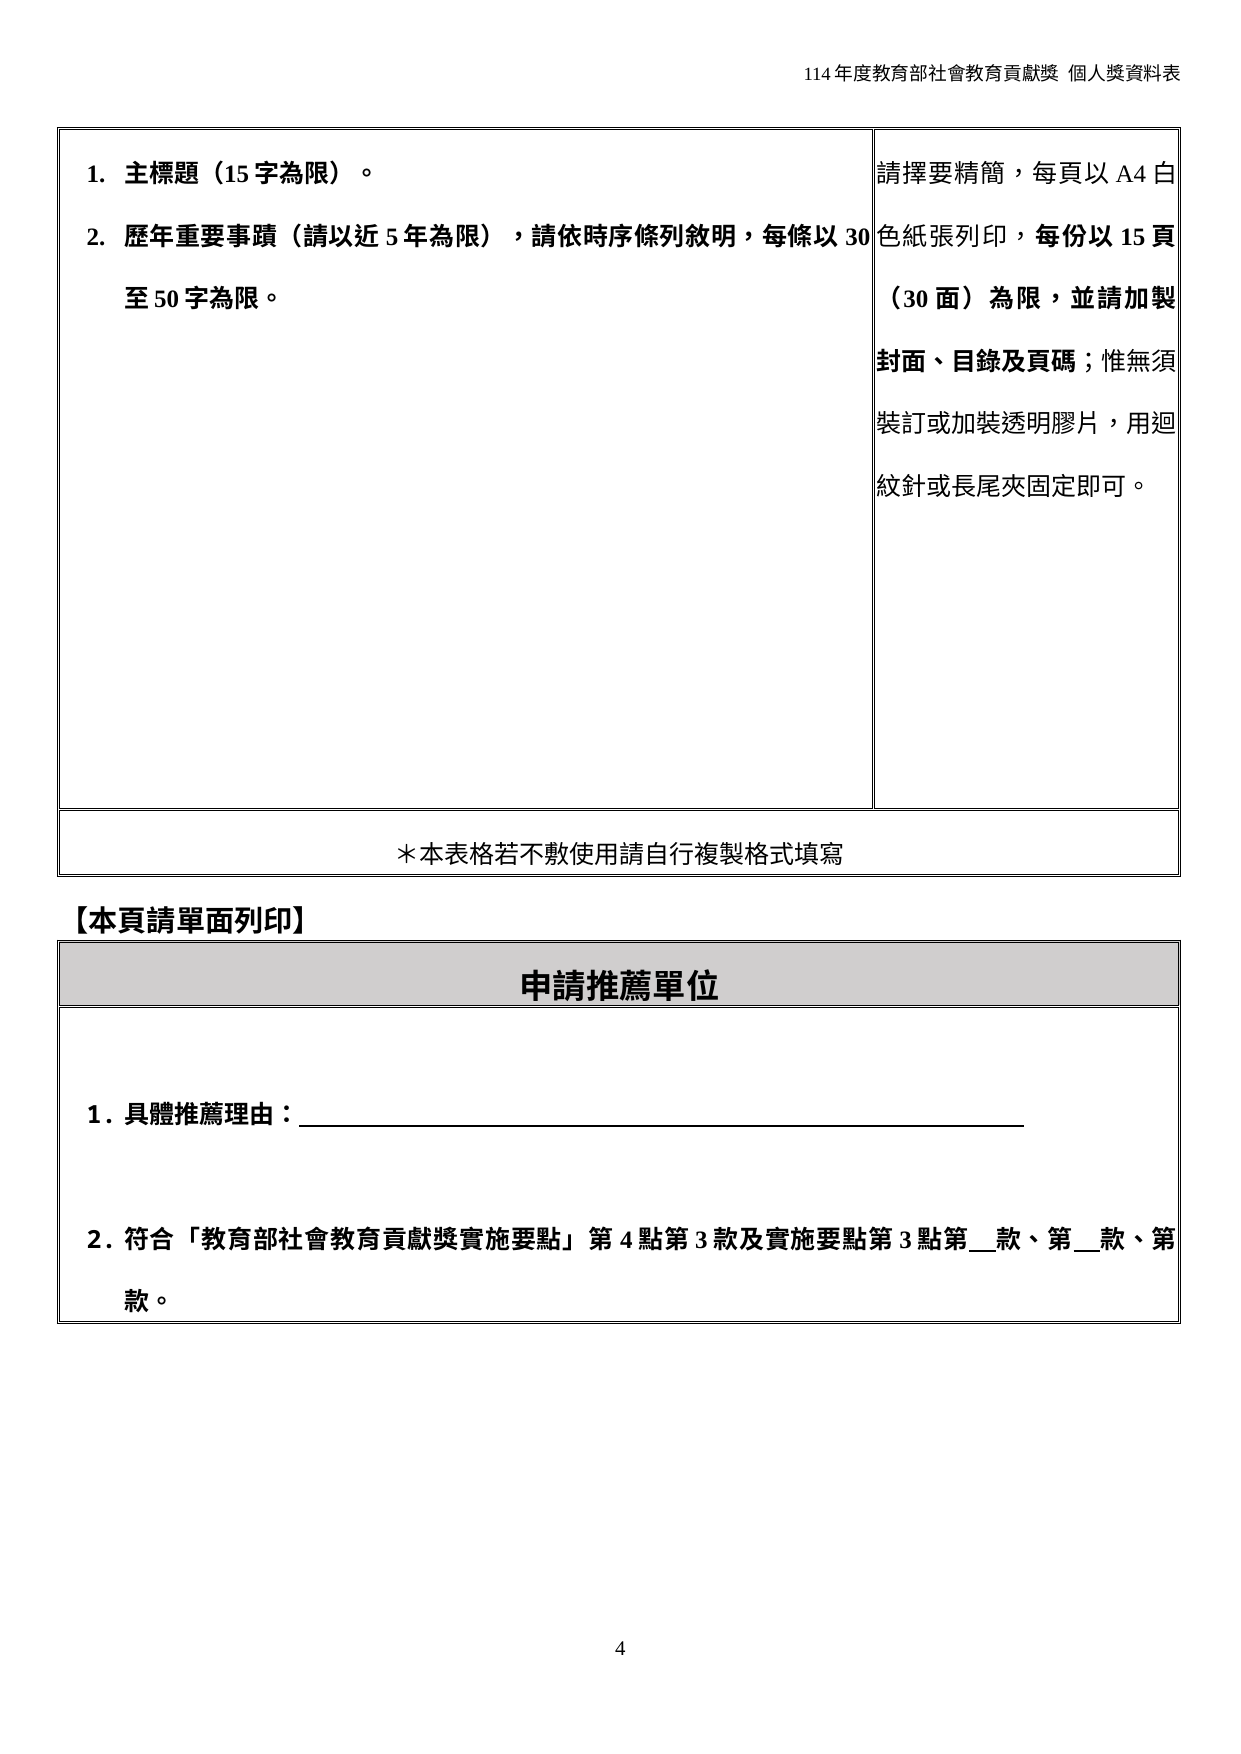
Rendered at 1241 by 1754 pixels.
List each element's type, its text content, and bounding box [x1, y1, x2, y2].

table_cell ＊本表格若不敷使用請自行複製格式填寫 [60, 811, 1178, 874]
table_cell 主標題（15字為限）。 歷年重要事蹟（請以近5年為限），請依時序條列敘明，每條以30至50字為限。 [60, 130, 872, 808]
table_cell 請擇要精簡，每頁以A4白色紙張列印，每份以15頁（30面）為限，並請加製封面、目錄及頁碼；惟無須裝訂或加裝透明膠片，用迴紋針或長尾夾固定即可。 [875, 130, 1178, 808]
text 【本頁請單面列印】 [59, 877, 1181, 939]
table_cell 具體推薦理由： 符合「教育部社會教育貢獻獎實施要點」第4點第3款及實施要點第3點第 款、第 款、第 款。 [60, 1008, 1178, 1321]
table_header 申請推薦單位 [60, 943, 1178, 1005]
